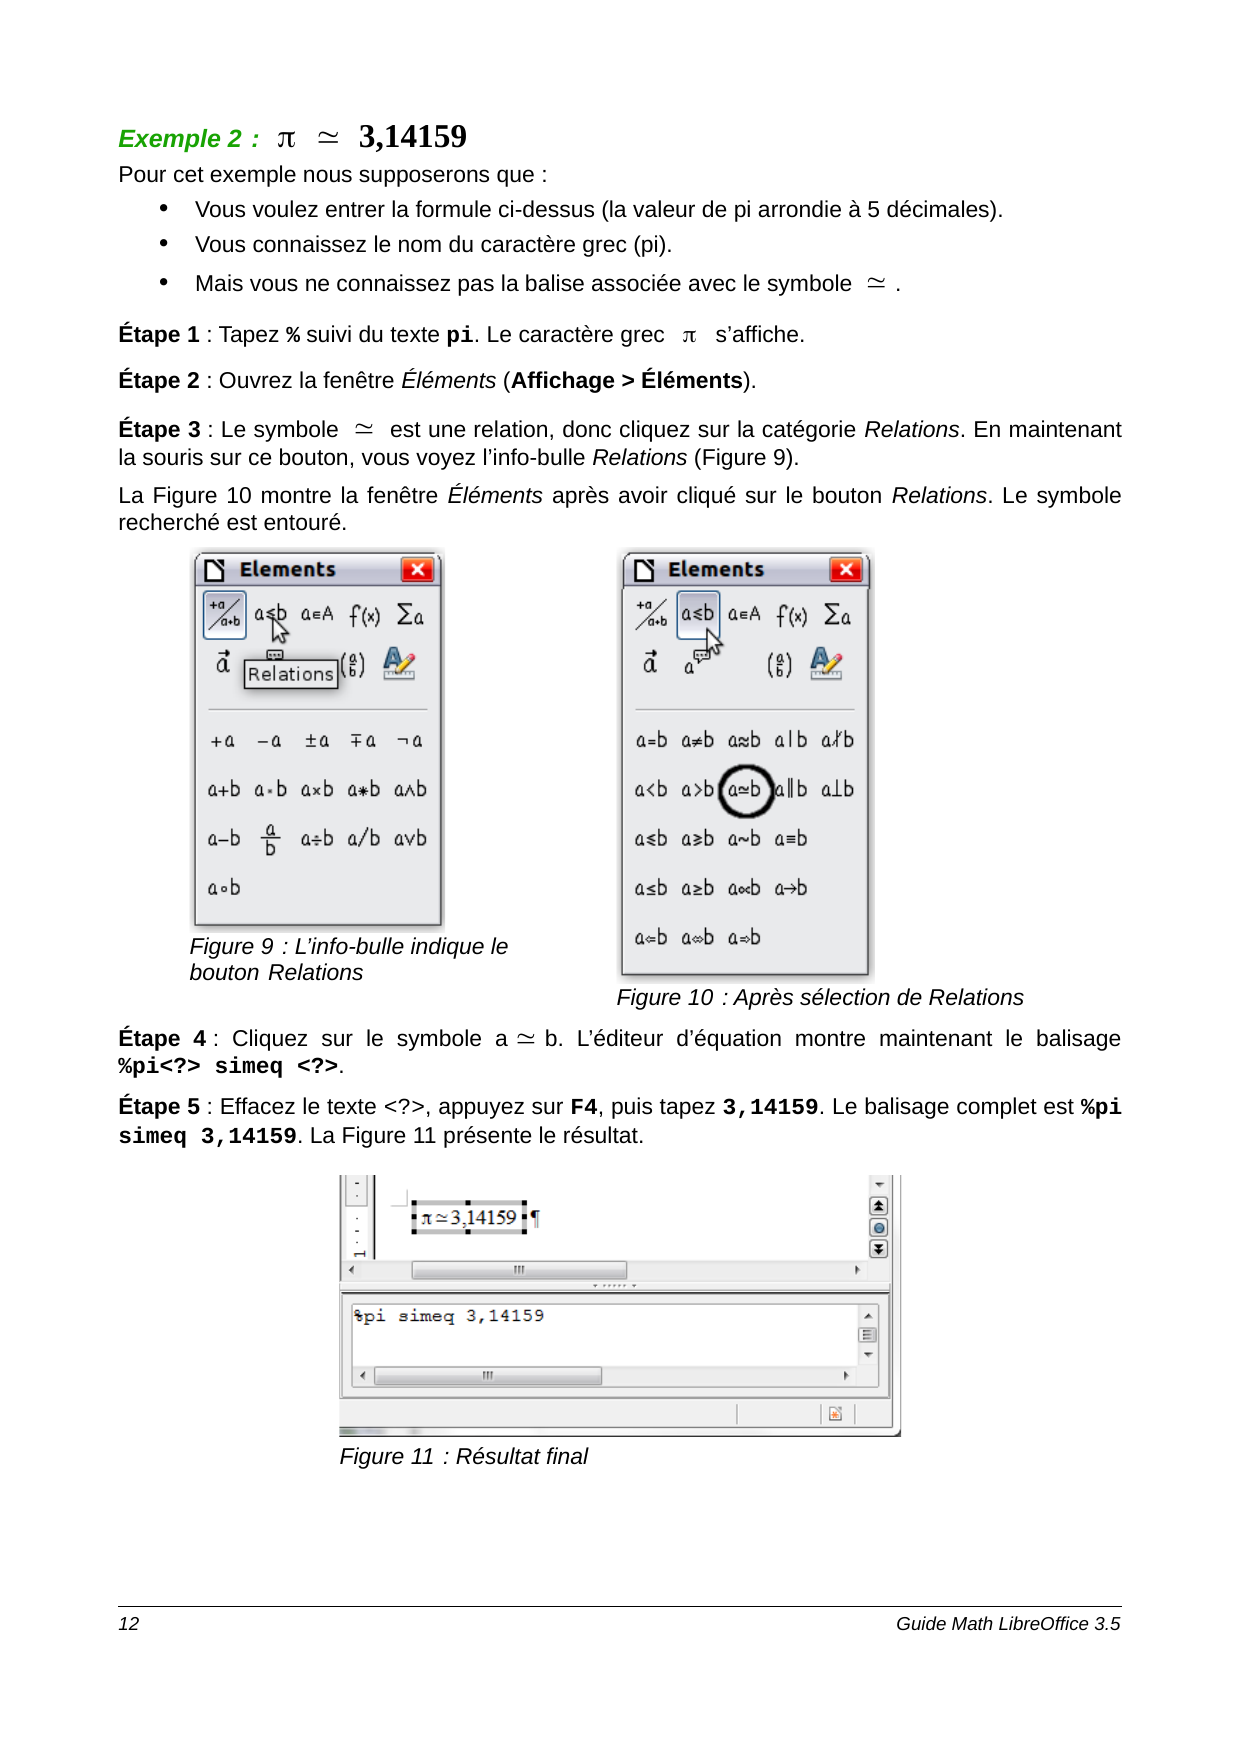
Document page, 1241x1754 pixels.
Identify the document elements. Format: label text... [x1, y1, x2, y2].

list Pour cet exemple nous supposerons que : [118, 161, 1122, 188]
text Figure 11 : Résultat final [339, 1443, 901, 1469]
text Étape 2 : Ouvrez la fenêtre Éléments (Affichage > Éléments). [118, 367, 1122, 394]
table_header Figure 9 : L’info-bulle indique le bouton Relations [189, 548, 616, 1020]
text Étape 1 : Tapez % suivi du texte pi. Le caractère grecs’affiche. [118, 321, 1122, 349]
table_header Figure 10 : Après sélection de Relations [616, 548, 1029, 1020]
text Étape 5 : Effacez le texte <?>, appuyez sur F4, puis tapez 3,14159. Le balisage complet est %pi simeq 3,14159. La Figure 11 présente le résultat. [118, 1093, 1122, 1150]
subtitle Exemple 2 : [118, 118, 1122, 155]
list Mais vous ne connaissez pas la balise associée avec le symbole . [156, 265, 1122, 297]
picture [339, 1175, 902, 1437]
text Étape 3 : Le symbole est une relation, donc cliquez sur la catégorie Relations. En maintenant la souris sur ce bouton, vous voyez l’info-bulle Relations (Figure 9). [118, 411, 1122, 470]
list Vous connaissez le nom du caractère grec (pi). [156, 230, 1122, 259]
list Vous voulez entrer la formule ci-dessus (la valeur de pi arrondie à 5 décimales). [156, 194, 1122, 223]
text Étape 4 : Cliquez sur le symbole ab. L’éditeur d’équation montre maintenant le balisage %pi<?> simeq <?>. [118, 1020, 1122, 1081]
picture [616, 547, 875, 984]
text La Figure 10 montre la fenêtre Éléments après avoir cliqué sur le bouton Relations. Le symbole recherché est entouré. [118, 482, 1122, 535]
picture [189, 547, 446, 933]
